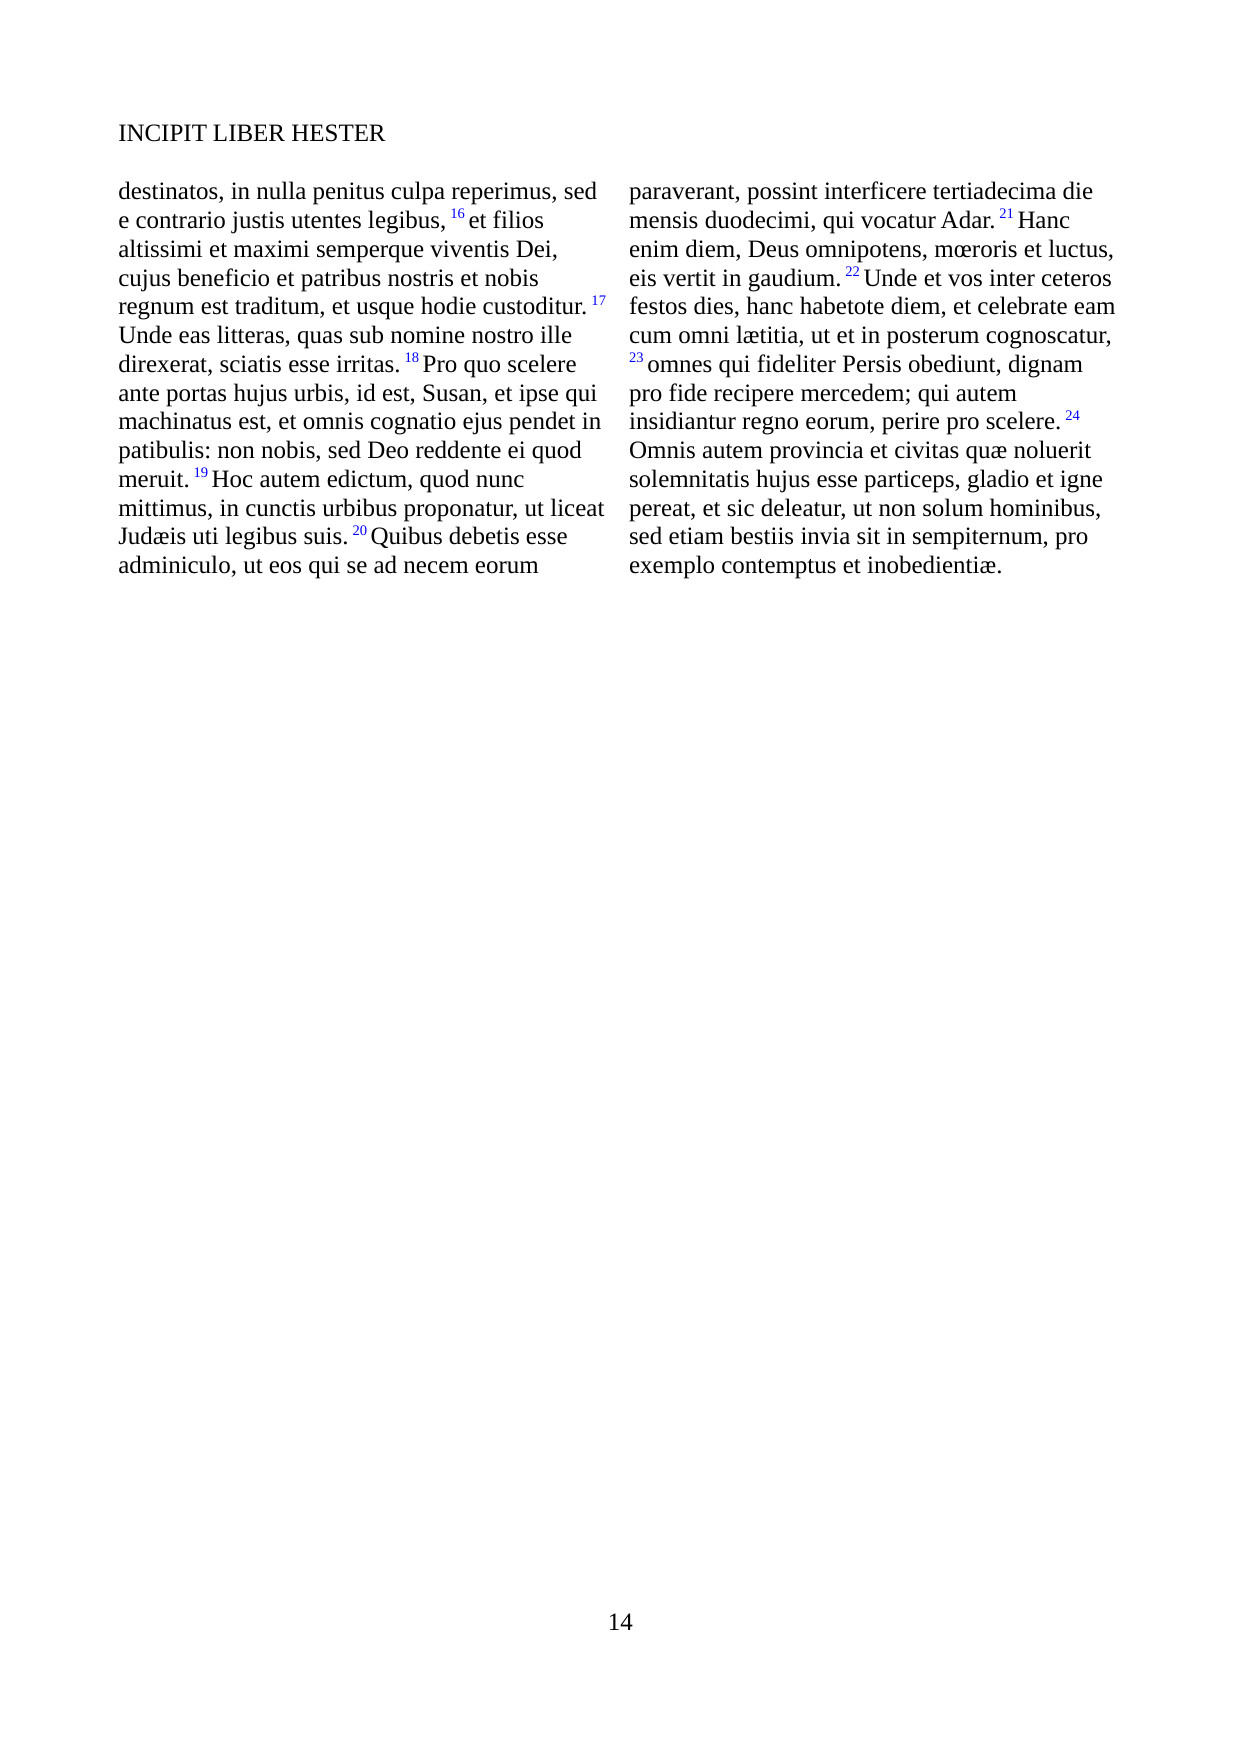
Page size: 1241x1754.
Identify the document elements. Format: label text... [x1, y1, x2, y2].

text destinatos, in nulla penitus culpa reperimus, sed e contrario justis utentes legibus, 16 et filios altissimi et maximi semperque viventis Dei, cujus beneficio et patribus nostris et nobis regnum est traditum, et usque hodie custoditur. 17 Unde eas litteras, quas sub nomine nostro ille direxerat, sciatis esse irritas. 18 Pro quo scelere ante portas hujus urbis, id est, Susan, et ipse qui machinatus est, et omnis cognatio ejus pendet in patibulis: non nobis, sed Deo reddente ei quod meruit. 19 Hoc autem edictum, quod nunc mittimus, in cunctis urbibus proponatur, ut liceat Judæis uti legibus suis. 20 Quibus debetis esse adminiculo, ut eos qui se ad necem eorum [118, 176, 611, 579]
text paraverant, possint interficere tertiadecima die mensis duodecimi, qui vocatur Adar. 21 Hanc enim diem, Deus omnipotens, mœroris et luctus, eis vertit in gaudium. 22 Unde et vos inter ceteros festos dies, hanc habetote diem, et celebrate eam cum omni lætitia, ut et in posterum cognoscatur, 23 omnes qui fideliter Persis obediunt, dignam pro fide recipere mercedem; qui autem insidiantur regno eorum, perire pro scelere. 24 Omnis autem provincia et civitas quæ noluerit solemnitatis hujus esse particeps, gladio et igne pereat, et sic deleatur, ut non solum hominibus, sed etiam bestiis invia sit in sempiternum, pro exemplo contemptus et inobedientiæ. [629, 176, 1122, 579]
